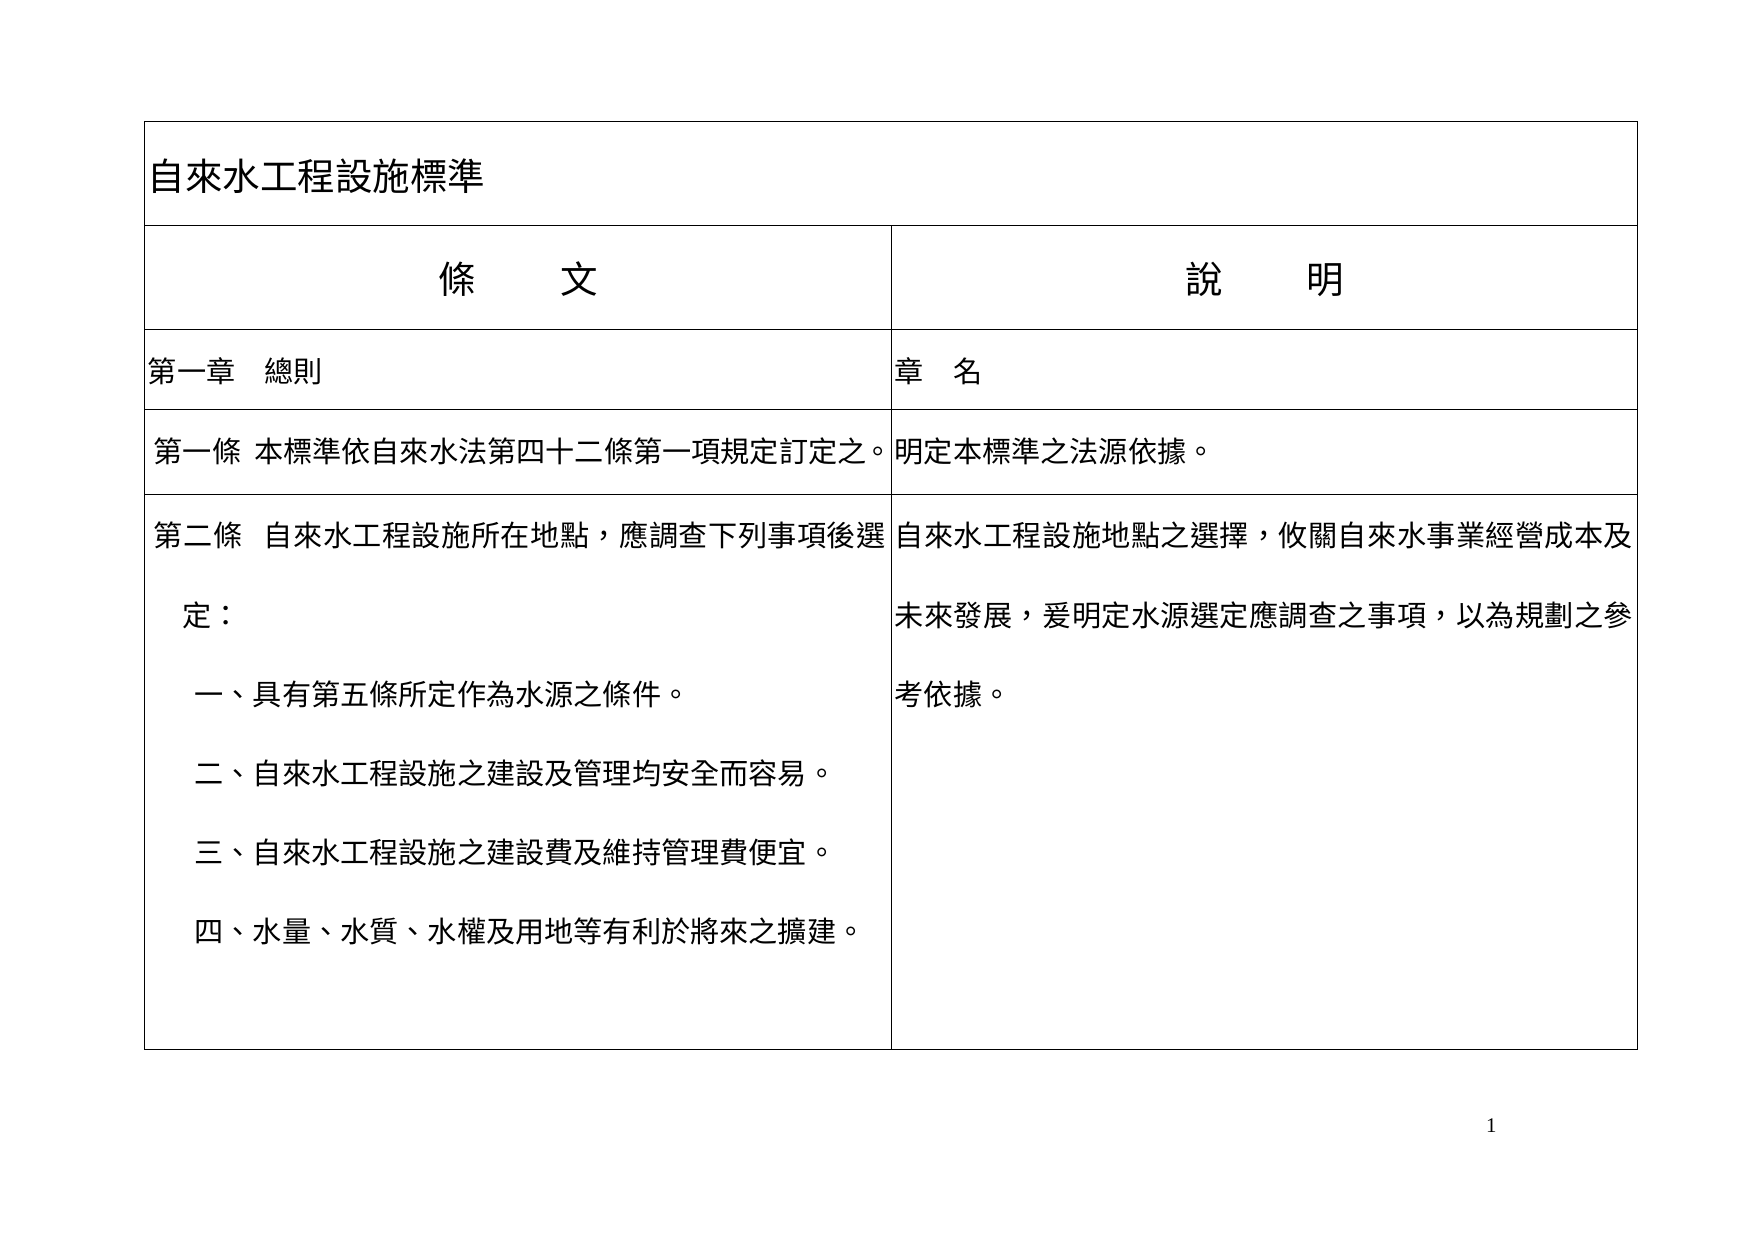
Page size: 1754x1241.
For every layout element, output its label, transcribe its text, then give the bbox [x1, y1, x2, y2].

table_cell 第一章 總則 [145, 330, 891, 409]
table_cell 章 名 [892, 330, 1637, 409]
table_cell 說 明 [892, 226, 1637, 329]
table_header 自來水工程設施標準 [145, 122, 1637, 225]
table_cell 明定本標準之法源依據。 [892, 410, 1637, 493]
table_cell 第二條 自來水工程設施所在地點，應調查下列事項後選定： 一、具有第五條所定作為水源之條件。 二、自來水工程設施之建設及管理均安全而容易。 三、自來水工程設施之建設費及維持管理費便宜。 四、水量、水質、水權及用地等有利於將來之擴建。 [145, 495, 891, 1049]
table_cell 第一條 本標準依自來水法第四十二條第一項規定訂定之。 [145, 410, 891, 493]
table_cell 條 文 [145, 226, 891, 329]
table_cell 自來水工程設施地點之選擇，攸關自來水事業經營成本及未來發展，爰明定水源選定應調查之事項，以為規劃之參考依據。 [892, 495, 1637, 1049]
